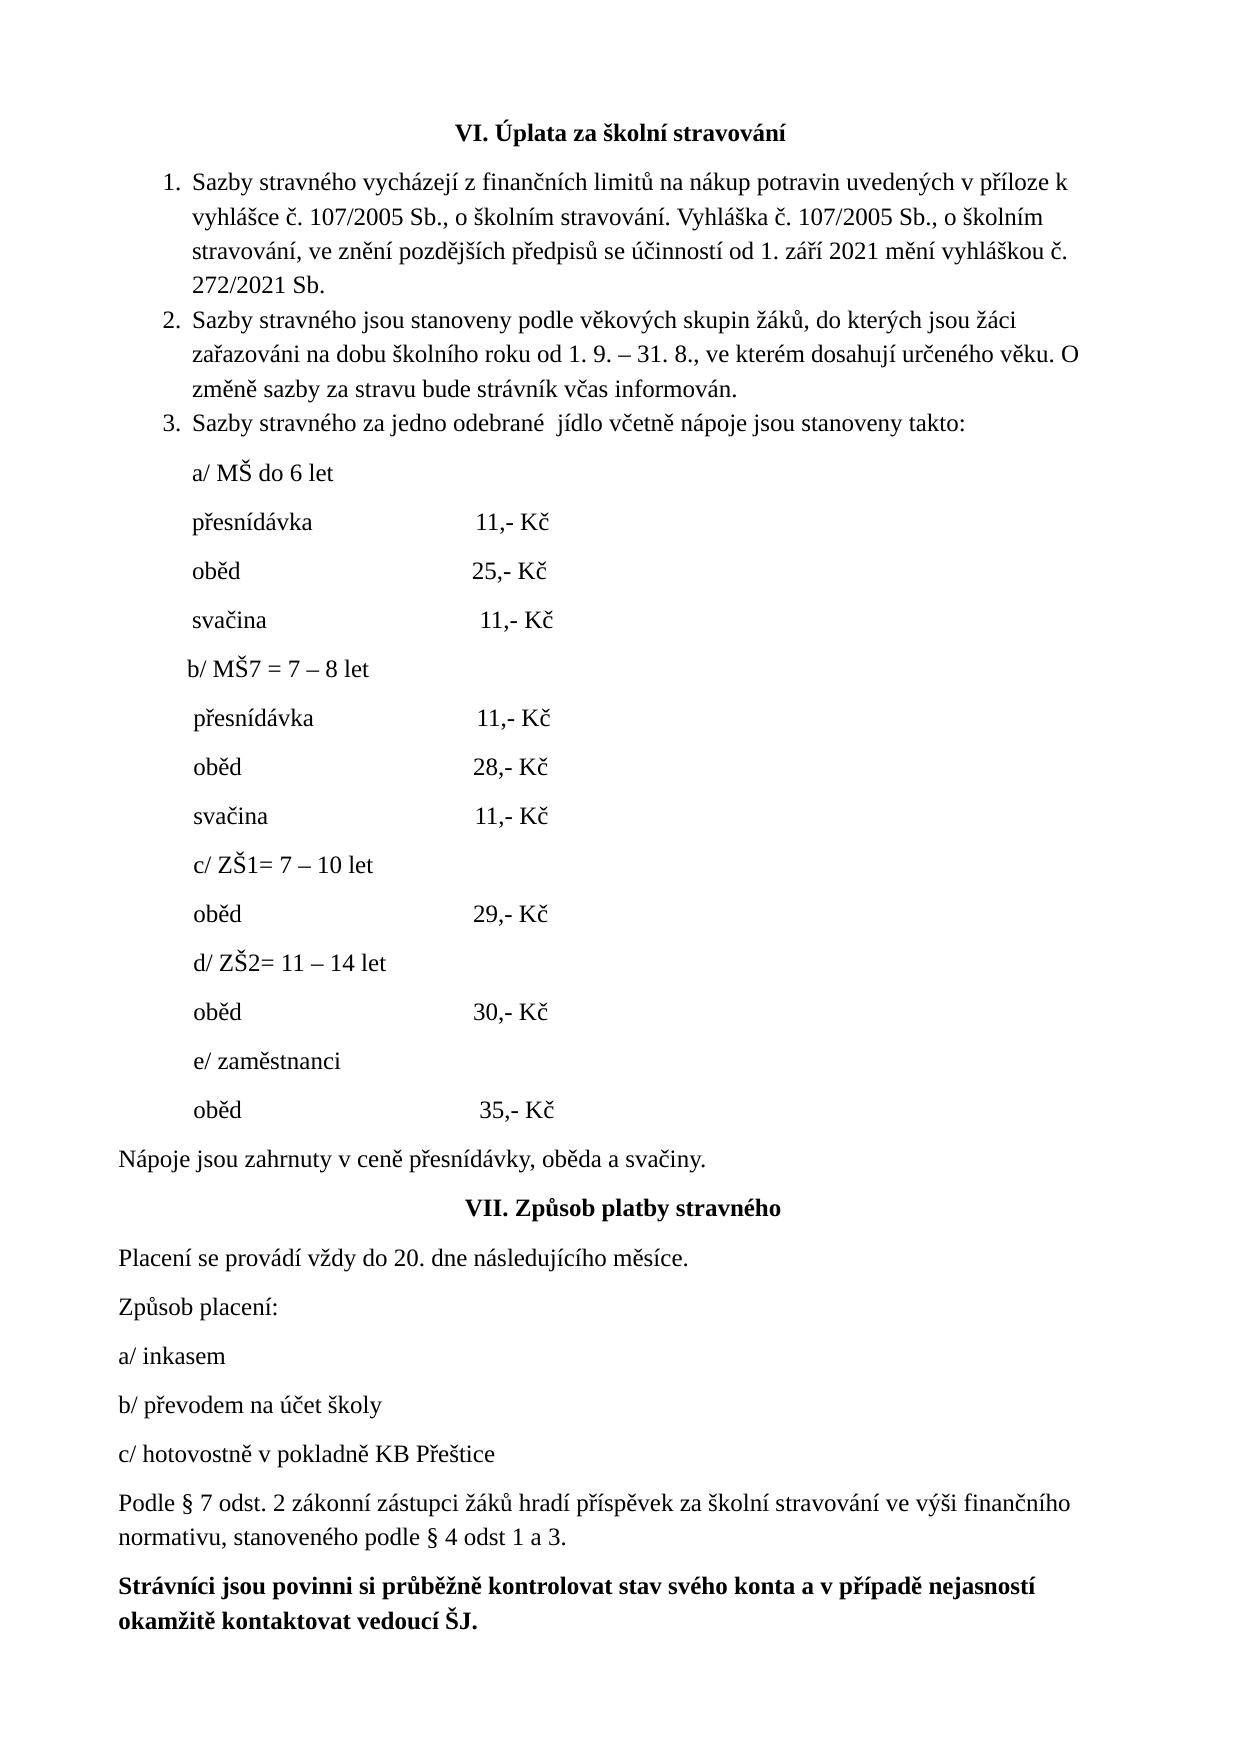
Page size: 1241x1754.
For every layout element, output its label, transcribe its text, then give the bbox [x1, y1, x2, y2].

list Sazby stravného jsou stanoveny podle věkových skupin žáků, do kterých jsou žáci zařazováni na dobu školního roku od 1. 9. – 31. 8., ve kterém dosahují určeného věku. O změně sazby za stravu bude strávník včas informován. [162, 305, 1122, 403]
text Nápoje jsou zahrnuty v ceně přesnídávky, oběda a svačiny. [118, 1144, 1122, 1173]
text Strávníci jsou povinni si průběžně kontrolovat stav svého konta a v případě nejasností okamžitě kontaktovat vedoucí ŠJ. [118, 1571, 1122, 1635]
text d/ ZŠ2= 11 – 14 let [118, 948, 1122, 977]
text a/ inkasem [118, 1341, 1122, 1369]
text c/ hotovostně v pokladně KB Přeštice [118, 1439, 1122, 1468]
text oběd 30,- Kč [118, 997, 1122, 1026]
text Podle § 7 odst. 2 zákonní zástupci žáků hradí příspěvek za školní stravování ve výši finančního normativu, stanoveného podle § 4 odst 1 a 3. [118, 1488, 1122, 1551]
text VI. Úplata za školní stravování [118, 118, 1122, 147]
list přesnídávka 11,- Kč [162, 507, 1122, 535]
list oběd 25,- Kč [162, 556, 1122, 584]
text VII. Způsob platby stravného [118, 1193, 1122, 1222]
text Placení se provádí vždy do 20. dne následujícího měsíce. [118, 1243, 1122, 1271]
text svačina 11,- Kč [118, 801, 1122, 830]
list Sazby stravného vycházejí z finančních limitů na nákup potravin uvedených v příloze k vyhlášce č. 107/2005 Sb., o školním stravování. Vyhláška č. 107/2005 Sb., o školním stravování, ve znění pozdějších předpisů se účinností od 1. září 2021 mění vyhláškou č. 272/2021 Sb. [162, 167, 1122, 299]
text oběd 29,- Kč [118, 899, 1122, 928]
text přesnídávka 11,- Kč [118, 703, 1122, 732]
list Sazby stravného za jedno odebrané jídlo včetně nápoje jsou stanoveny takto: [162, 408, 1122, 437]
text oběd 35,- Kč [118, 1095, 1122, 1124]
list svačina 11,- Kč [162, 605, 1122, 633]
text e/ zaměstnanci [118, 1046, 1122, 1075]
text Způsob placení: [118, 1292, 1122, 1320]
text b/ převodem na účet školy [118, 1390, 1122, 1418]
text b/ MŠ7 = 7 – 8 let [118, 654, 1122, 683]
list a/ MŠ do 6 let [162, 458, 1122, 486]
text oběd 28,- Kč [118, 752, 1122, 781]
text c/ ZŠ1= 7 – 10 let [118, 850, 1122, 879]
